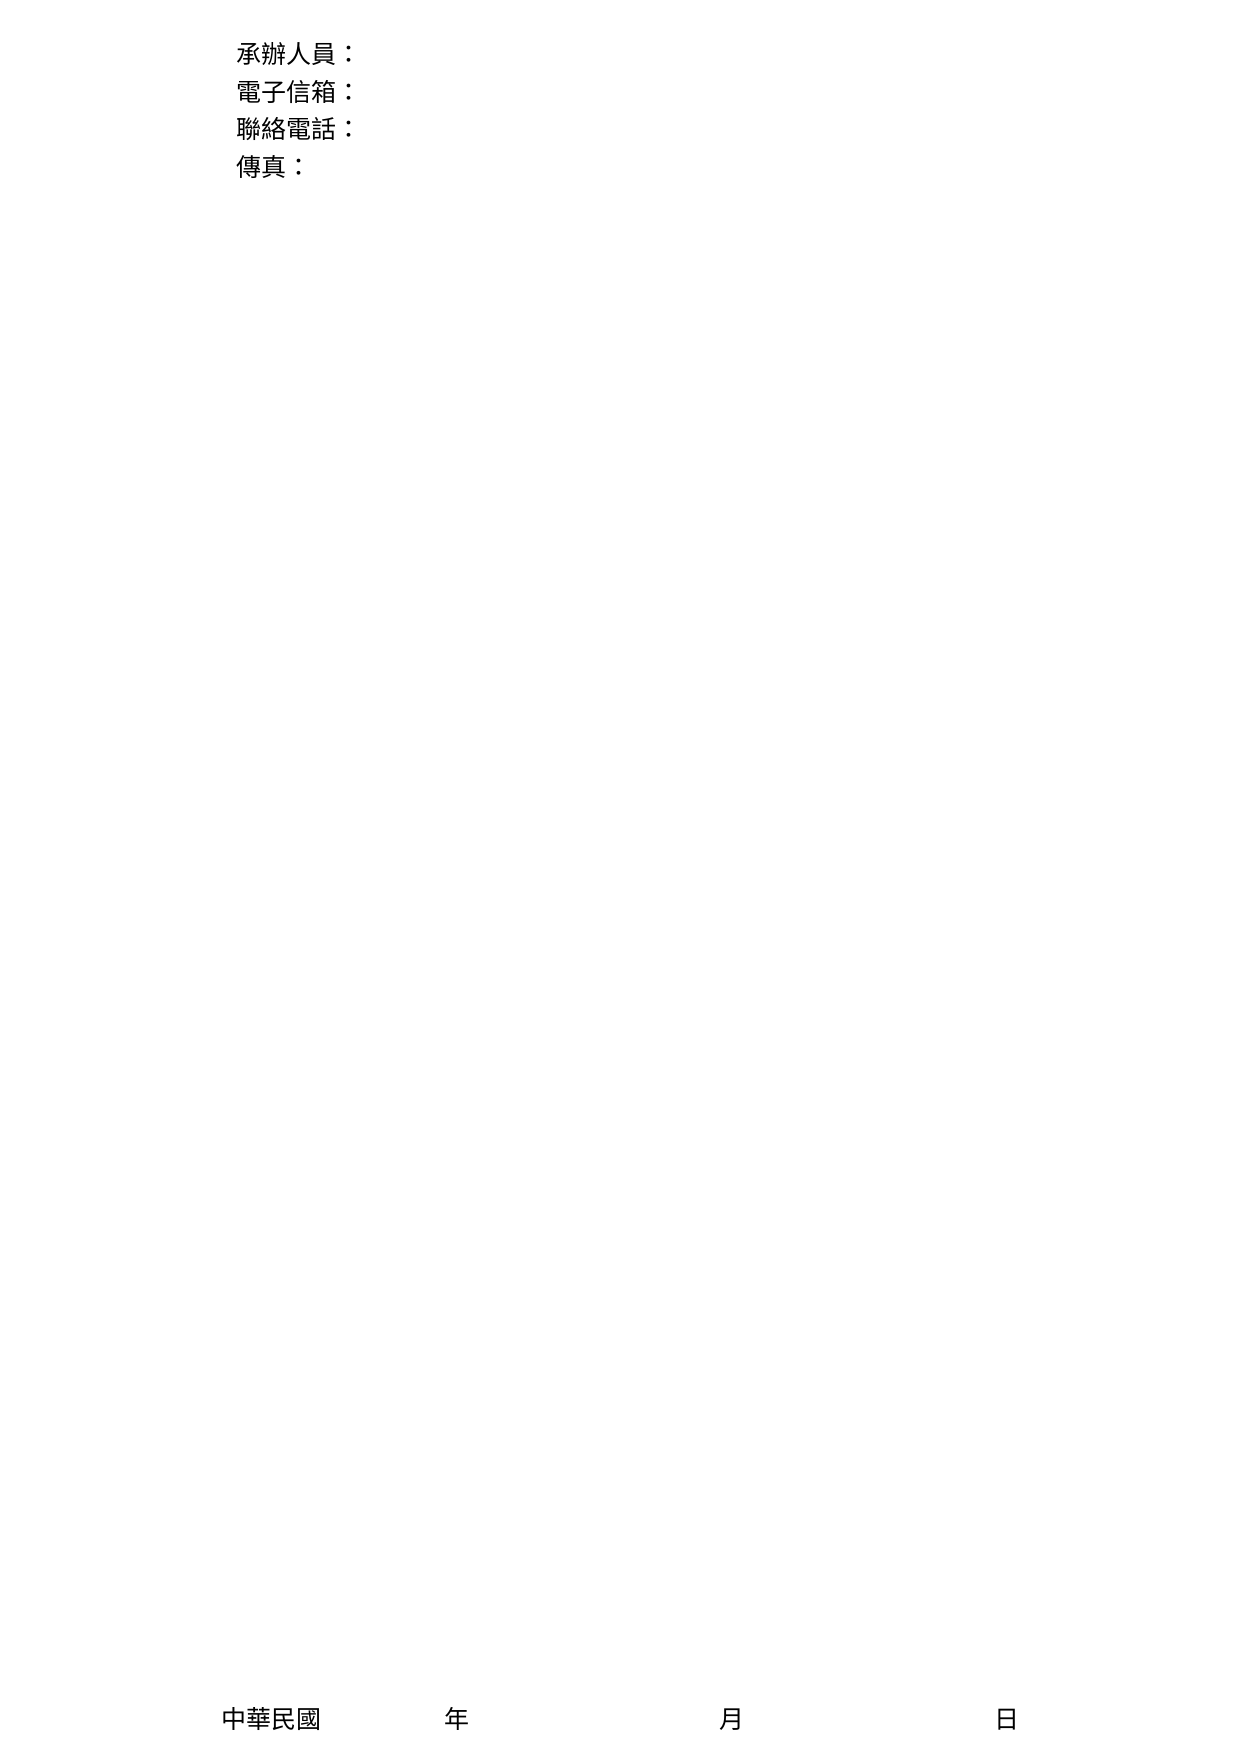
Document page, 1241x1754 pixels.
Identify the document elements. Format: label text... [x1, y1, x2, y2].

text 承辦人員： [118, 34, 1122, 71]
text 電子信箱： [118, 71, 1122, 109]
text 聯絡電話： [118, 109, 1122, 146]
text 傳真： [118, 146, 1122, 184]
